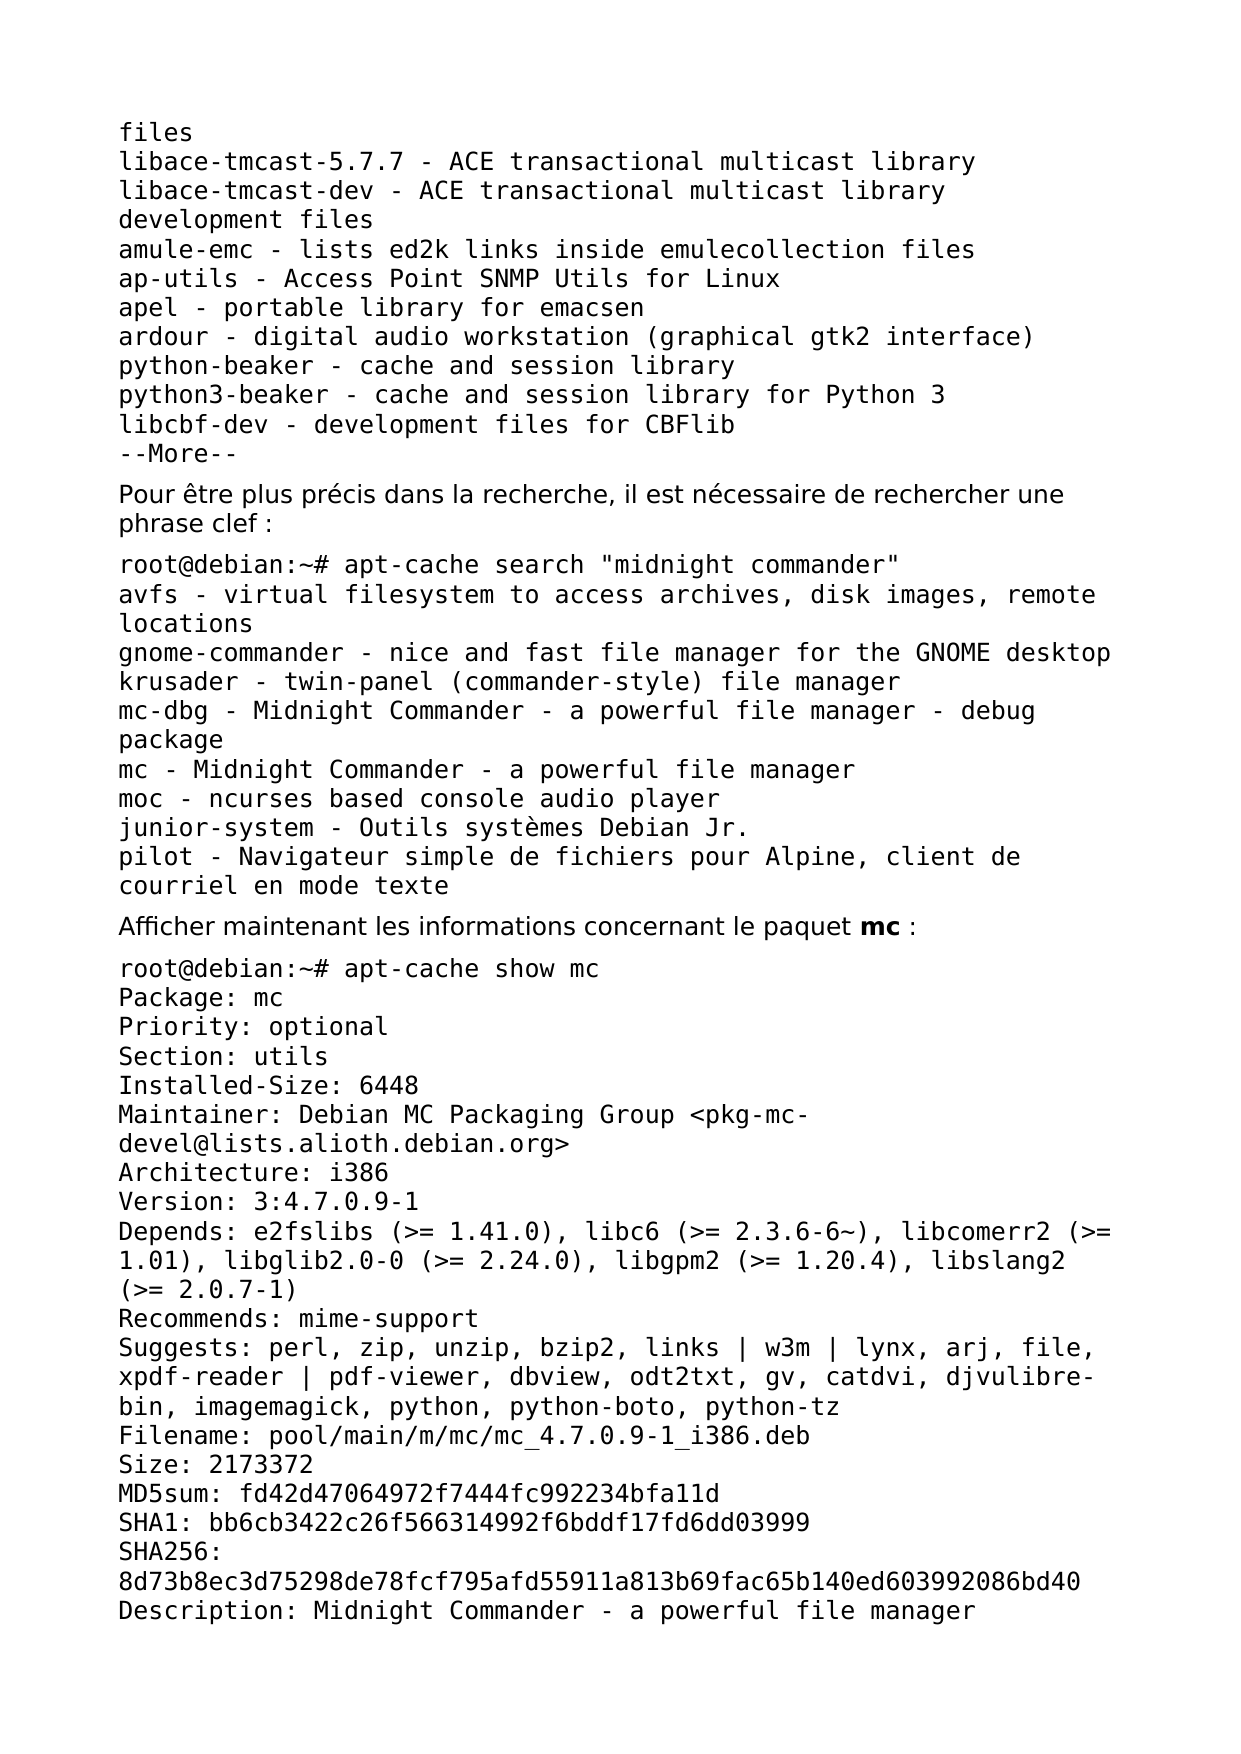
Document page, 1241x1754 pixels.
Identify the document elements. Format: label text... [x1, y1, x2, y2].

text Pour être plus précis dans la recherche, il est nécessaire de rechercher une phrase clef : [118, 480, 1122, 538]
text root@debian:~# apt-cache show mc Package: mc Priority: optional Section: utils Installed-Size: 6448 Maintainer: Debian MC Packaging Group <pkg-mc-devel@lists.alioth.debian.org> Architecture: i386 Version: 3:4.7.0.9-1 Depends: e2fslibs (>= 1.41.0), libc6 (>= 2.3.6-6~), libcomerr2 (>= 1.01), libglib2.0-0 (>= 2.24.0), libgpm2 (>= 1.20.4), libslang2 (>= 2.0.7-1) Recommends: mime-support Suggests: perl, zip, unzip, bzip2, links | w3m | lynx, arj, file, xpdf-reader | pdf-viewer, dbview, odt2txt, gv, catdvi, djvulibre-bin, imagemagick, python, python-boto, python-tz Filename: pool/main/m/mc/mc_4.7.0.9-1_i386.deb Size: 2173372 MD5sum: fd42d47064972f7444fc992234bfa11d SHA1: bb6cb3422c26f566314992f6bddf17fd6dd03999 SHA256: 8d73b8ec3d75298de78fcf795afd55911a813b69fac65b140ed603992086bd40 Description: Midnight Commander - a powerful file manager [118, 954, 1122, 1625]
text files libace-tmcast-5.7.7 - ACE transactional multicast library libace-tmcast-dev - ACE transactional multicast library development files amule-emc - lists ed2k links inside emulecollection files ap-utils - Access Point SNMP Utils for Linux apel - portable library for emacsen ardour - digital audio workstation (graphical gtk2 interface) python-beaker - cache and session library python3-beaker - cache and session library for Python 3 libcbf-dev - development files for CBFlib --More-- [118, 118, 1122, 468]
text Afficher maintenant les informations concernant le paquet mc : [118, 912, 1122, 942]
text root@debian:~# apt-cache search "midnight commander" avfs - virtual filesystem to access archives, disk images, remote locations gnome-commander - nice and fast file manager for the GNOME desktop krusader - twin-panel (commander-style) file manager mc-dbg - Midnight Commander - a powerful file manager - debug package mc - Midnight Commander - a powerful file manager moc - ncurses based console audio player junior-system - Outils systèmes Debian Jr. pilot - Navigateur simple de fichiers pour Alpine, client de courriel en mode texte [118, 551, 1122, 901]
